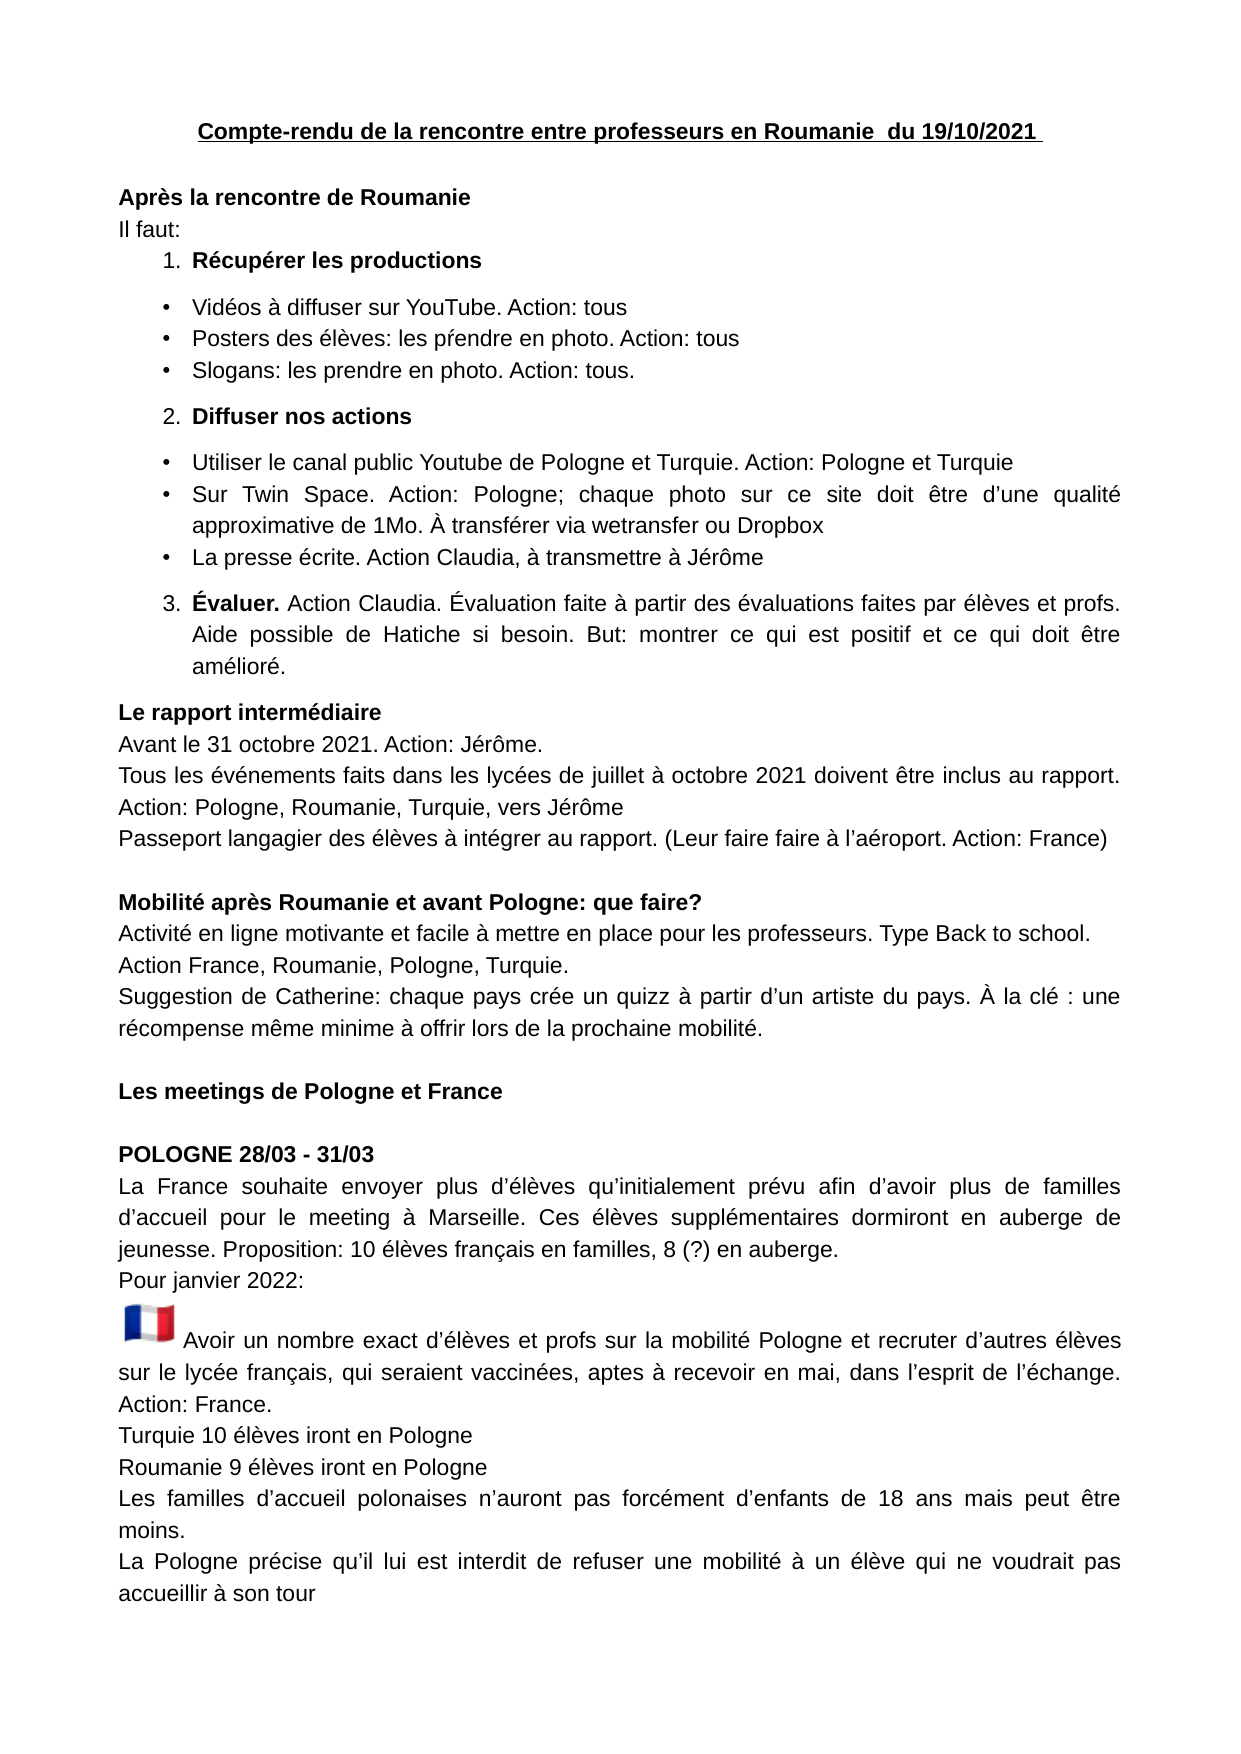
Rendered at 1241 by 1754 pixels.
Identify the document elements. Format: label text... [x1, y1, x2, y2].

text Suggestion de Catherine: chaque pays crée un quizz à partir d’un artiste du pays. À la clé : une récompense même minime à offrir lors de la prochaine mobilité. [118, 983, 1122, 1041]
text Les meetings de Pologne et France [118, 1078, 1122, 1104]
list La presse écrite. Action Claudia, à transmettre à Jérôme [162, 544, 1122, 570]
text La France souhaite envoyer plus d’élèves qu’initialement prévu afin d’avoir plus de familles d’accueil pour le meeting à Marseille. Ces élèves supplémentaires dormiront en auberge de jeunesse. Proposition: 10 élèves français en familles, 8 (?) en auberge. [118, 1173, 1122, 1262]
text Avoir un nombre exact d’élèves et profs sur la mobilité Pologne et recruter d’autres élèves sur le lycée français, qui seraient vaccinées, aptes à recevoir en mai, dans l’esprit de l’échange. Action: France. [118, 1299, 1122, 1417]
text Action France, Roumanie, Pologne, Turquie. [118, 952, 1122, 978]
text Compte-rendu de la rencontre entre professeurs en Roumanie du 19/10/2021 [118, 118, 1122, 144]
list Sur Twin Space. Action: Pologne; chaque photo sur ce site doit être d’une qualité approximative de 1Mo. À transférer via wetransfer ou Dropbox [162, 481, 1122, 538]
text La Pologne précise qu’il lui est interdit de refuser une mobilité à un élève qui ne voudrait pas accueillir à son tour [118, 1548, 1122, 1606]
text Le rapport intermédiaire [118, 699, 1122, 726]
text Passeport langagier des élèves à intégrer au rapport. (Leur faire faire à l’aéroport. Action: France) [118, 825, 1122, 852]
text POLOGNE 28/03 - 31/03 [118, 1141, 1122, 1167]
list Posters des élèves: les pŕendre en photo. Action: tous [162, 325, 1122, 352]
picture [124, 1298, 175, 1349]
text Turquie 10 élèves iront en Pologne [118, 1422, 1122, 1448]
text Roumanie 9 élèves iront en Pologne [118, 1454, 1122, 1480]
list Vidéos à diffuser sur YouTube. Action: tous [162, 294, 1122, 320]
text Pour janvier 2022: [118, 1267, 1122, 1294]
text Mobilité après Roumanie et avant Pologne: que faire? [118, 888, 1122, 915]
list Diffuser nos actions [162, 403, 1122, 429]
list Utiliser le canal public Youtube de Pologne et Turquie. Action: Pologne et Turquie [162, 449, 1122, 475]
text Tous les événements faits dans les lycées de juillet à octobre 2021 doivent être inclus au rapport. Action: Pologne, Roumanie, Turquie, vers Jérôme [118, 762, 1122, 820]
text Après la rencontre de Roumanie [118, 184, 1122, 211]
text Activité en ligne motivante et facile à mettre en place pour les professeurs. Type Back to school. [118, 920, 1122, 946]
list Évaluer. Action Claudia. Évaluation faite à partir des évaluations faites par élèves et profs. Aide possible de Hatiche si besoin. But: montrer ce qui est positif et ce qui doit être amélioré. [162, 590, 1122, 679]
list Slogans: les prendre en photo. Action: tous. [162, 357, 1122, 383]
list Récupérer les productions [162, 247, 1122, 274]
text Il faut: [118, 216, 1122, 242]
text Avant le 31 octobre 2021. Action: Jérôme. [118, 731, 1122, 757]
text Les familles d’accueil polonaises n’auront pas forcément d’enfants de 18 ans mais peut être moins. [118, 1485, 1122, 1543]
